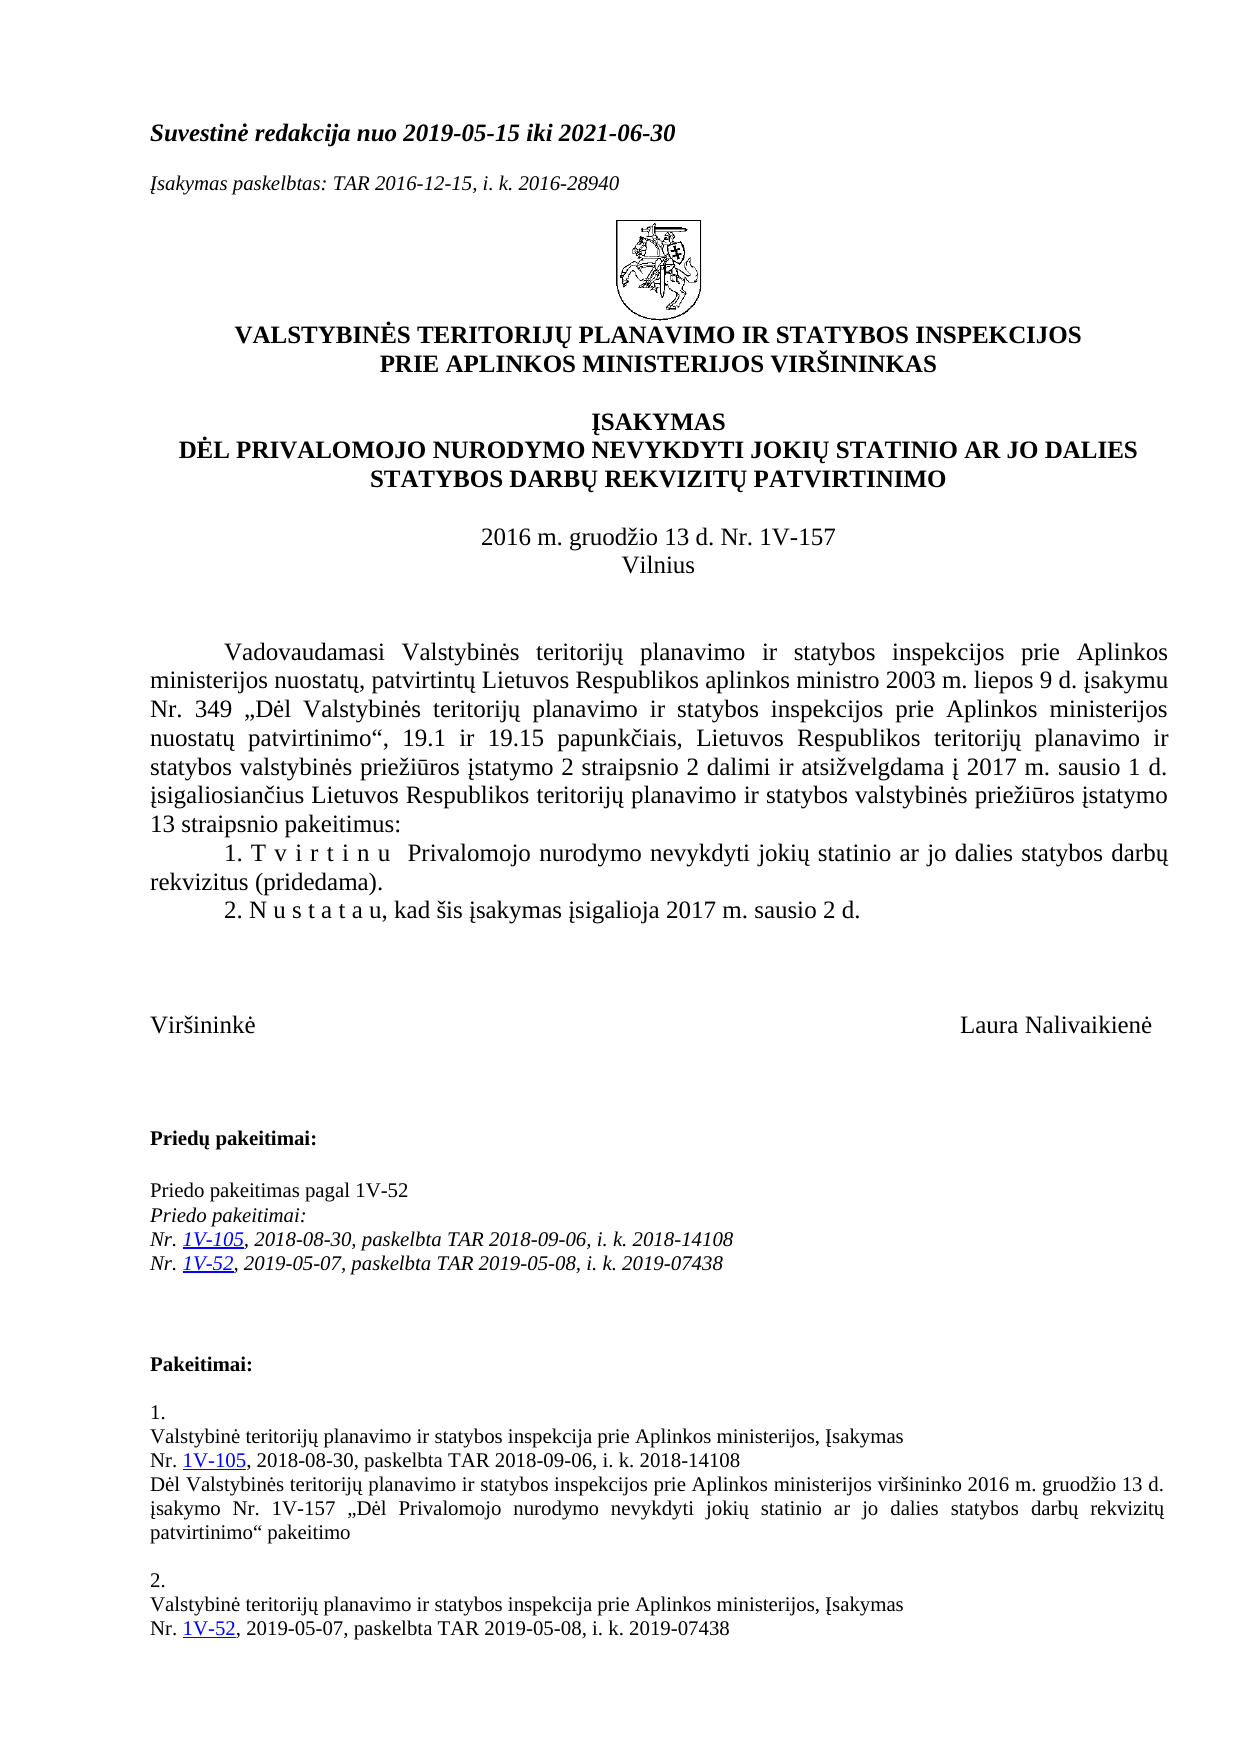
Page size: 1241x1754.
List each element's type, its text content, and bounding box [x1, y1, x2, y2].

text Priedo pakeitimai: [150, 1202, 1167, 1227]
text Dėl Valstybinės teritorijų planavimo ir statybos inspekcijos prie Aplinkos ministerijos viršininko 2016 m. gruodžio 13 d. įsakymo Nr. 1V-157 „Dėl Privalomojo nurodymo nevykdyti jokių statinio ar jo dalies statybos darbų rekvizitų patvirtinimo“ pakeitimo [150, 1472, 1167, 1544]
text Vadovaudamasi Valstybinės teritorijų planavimo ir statybos inspekcijos prie Aplinkos ministerijos nuostatų, patvirtintų Lietuvos Respublikos aplinkos ministro 2003 m. liepos 9 d. įsakymu Nr. 349 „Dėl Valstybinės teritorijų planavimo ir statybos inspekcijos prie Aplinkos ministerijos nuostatų patvirtinimo“, 19.1 ir 19.15 papunkčiais, Lietuvos Respublikos teritorijų planavimo ir statybos valstybinės priežiūros įstatymo 2 straipsnio 2 dalimi ir atsižvelgdama į 2017 m. sausio 1 d. įsigaliosiančius Lietuvos Respublikos teritorijų planavimo ir statybos valstybinės priežiūros įstatymo 13 straipsnio pakeitimus: [150, 637, 1169, 838]
text Priedo pakeitimas pagal 1V-52 [150, 1178, 1167, 1202]
text Valstybinė teritorijų planavimo ir statybos inspekcija prie Aplinkos ministerijos, Įsakymas [150, 1592, 1167, 1616]
text Valstybinė teritorijų planavimo ir statybos inspekcija prie Aplinkos ministerijos, Įsakymas [150, 1424, 1167, 1448]
text DĖL PRIVALOMOJO NURODYMO NEVYKDYTI JOKIŲ STATINIO AR JO DALIES STATYBOS DARBŲ REKVIZITŲ PATVIRTINIMO [150, 436, 1167, 493]
text Nr. 1V-52, 2019-05-07, paskelbta TAR 2019-05-08, i. k. 2019-07438 [150, 1251, 1167, 1275]
text Vilnius [150, 551, 1167, 579]
text prie aplinkos ministerijos viršininkas [150, 349, 1167, 378]
text Nr. 1V-105, 2018-08-30, paskelbta TAR 2018-09-06, i. k. 2018-14108 [150, 1227, 1167, 1251]
text 1. [150, 1400, 1167, 1424]
text Pakeitimai: [150, 1352, 1167, 1376]
text Nr. 1V-52, 2019-05-07, paskelbta TAR 2019-05-08, i. k. 2019-07438 [150, 1616, 1167, 1640]
text Suvestinė redakcija nuo 2019-05-15 iki 2021-06-30 [150, 118, 1167, 147]
text 2. [150, 1568, 1167, 1592]
text 2. N u s t a t a u, kad šis įsakymas įsigalioja 2017 m. sausio 2 d. [150, 896, 1167, 924]
text valstybinės teritorijų planavimo ir statybos inspekcijos [150, 321, 1167, 349]
text ĮSAKYMAS [150, 407, 1167, 436]
text 1. T v i r t i n u Privalomojo nurodymo nevykdyti jokių statinio ar jo dalies statybos darbų rekvizitus (pridedama). [150, 838, 1169, 896]
text Nr. 1V-105, 2018-08-30, paskelbta TAR 2018-09-06, i. k. 2018-14108 [150, 1448, 1167, 1472]
text Priedų pakeitimai: [150, 1126, 1167, 1150]
text 2016 m. gruodžio 13 d. Nr. 1V-157 [150, 522, 1167, 551]
text Įsakymas paskelbtas: TAR 2016-12-15, i. k. 2016-28940 [150, 171, 1167, 195]
text Viršininkė Laura Nalivaikienė [150, 1011, 1167, 1039]
